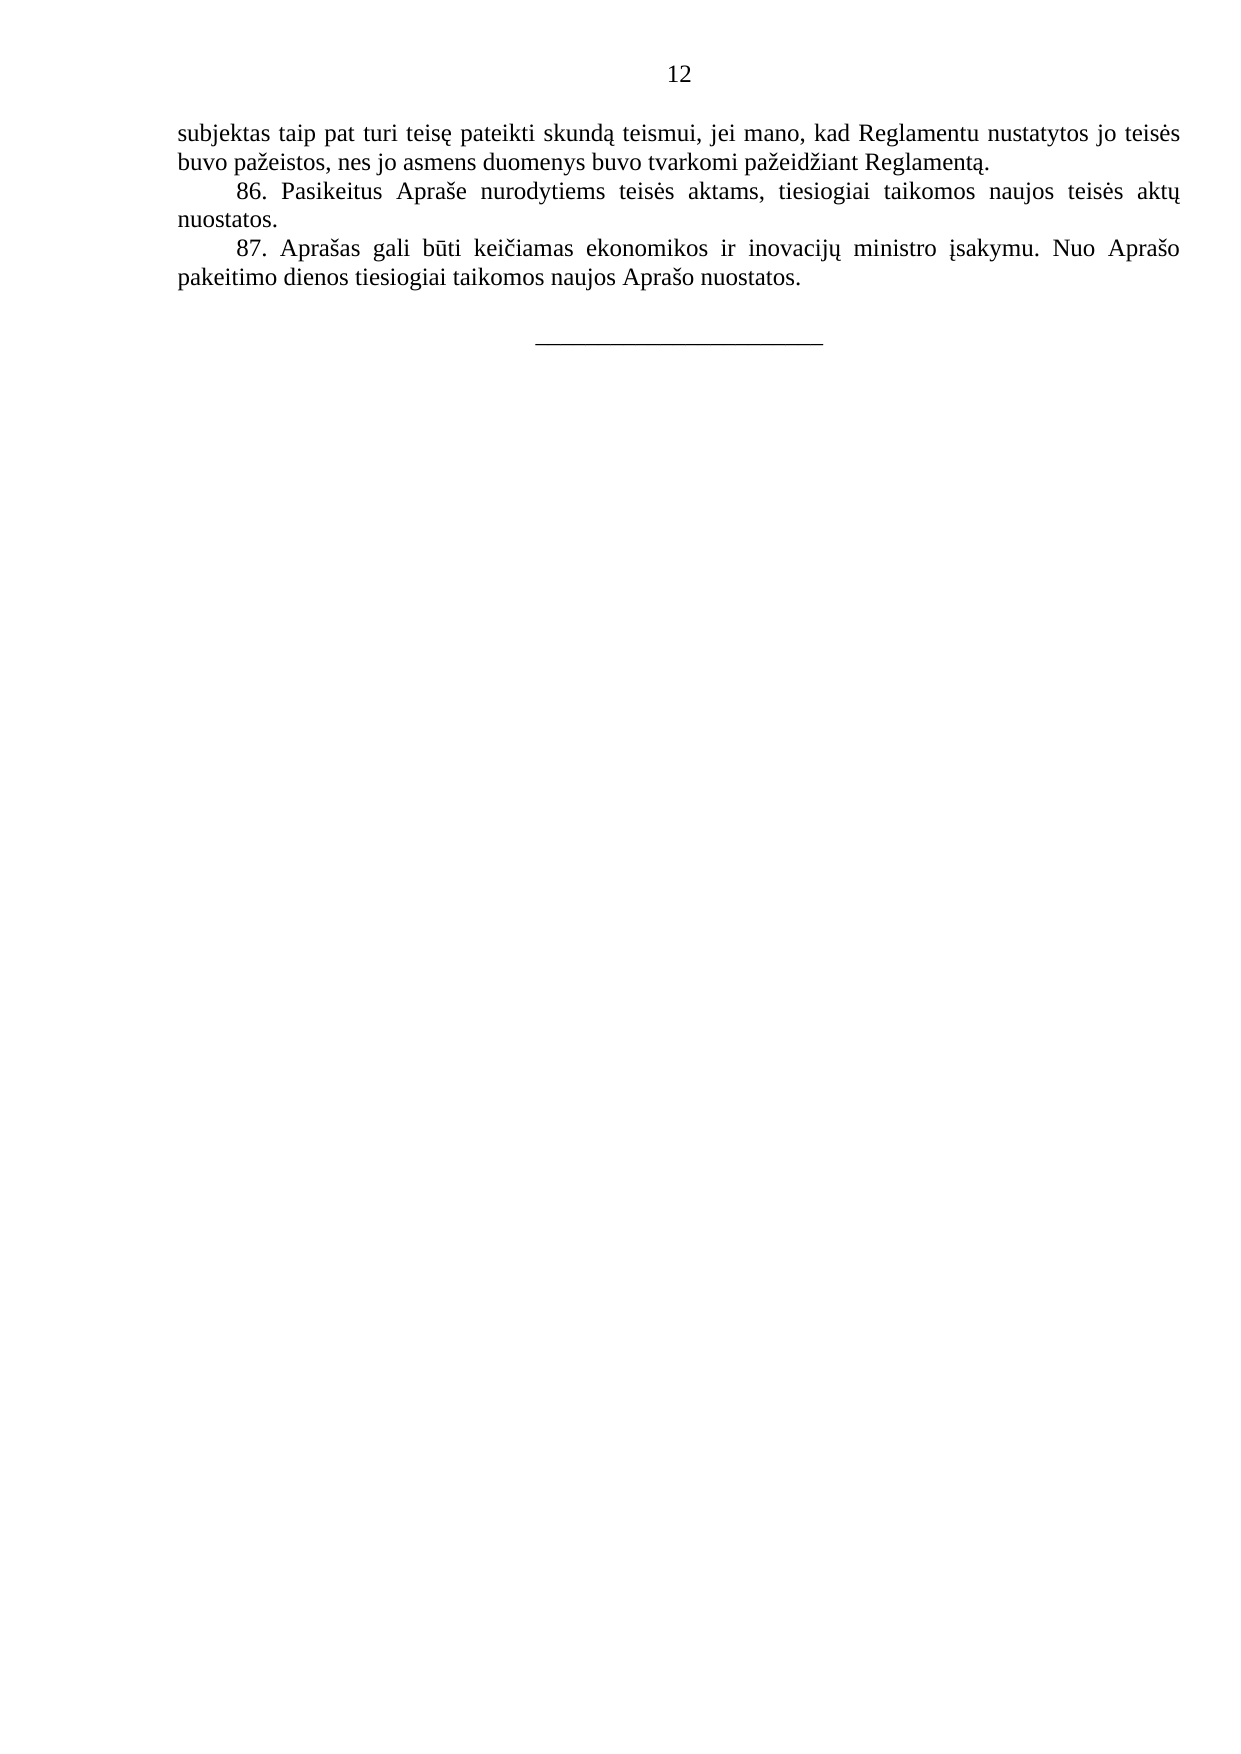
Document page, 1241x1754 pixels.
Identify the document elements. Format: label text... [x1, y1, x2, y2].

text subjektas taip pat turi teisę pateikti skundą teismui, jei mano, kad Reglamentu nustatytos jo teisės buvo pažeistos, nes jo asmens duomenys buvo tvarkomi pažeidžiant Reglamentą. [177, 118, 1181, 176]
text 86. Pasikeitus Apraše nurodytiems teisės aktams, tiesiogiai taikomos naujos teisės aktų nuostatos. [177, 176, 1181, 233]
text _______________________ [177, 319, 1181, 348]
text 87. Aprašas gali būti keičiamas ekonomikos ir inovacijų ministro įsakymu. Nuo Aprašo pakeitimo dienos tiesiogiai taikomos naujos Aprašo nuostatos. [177, 233, 1181, 291]
